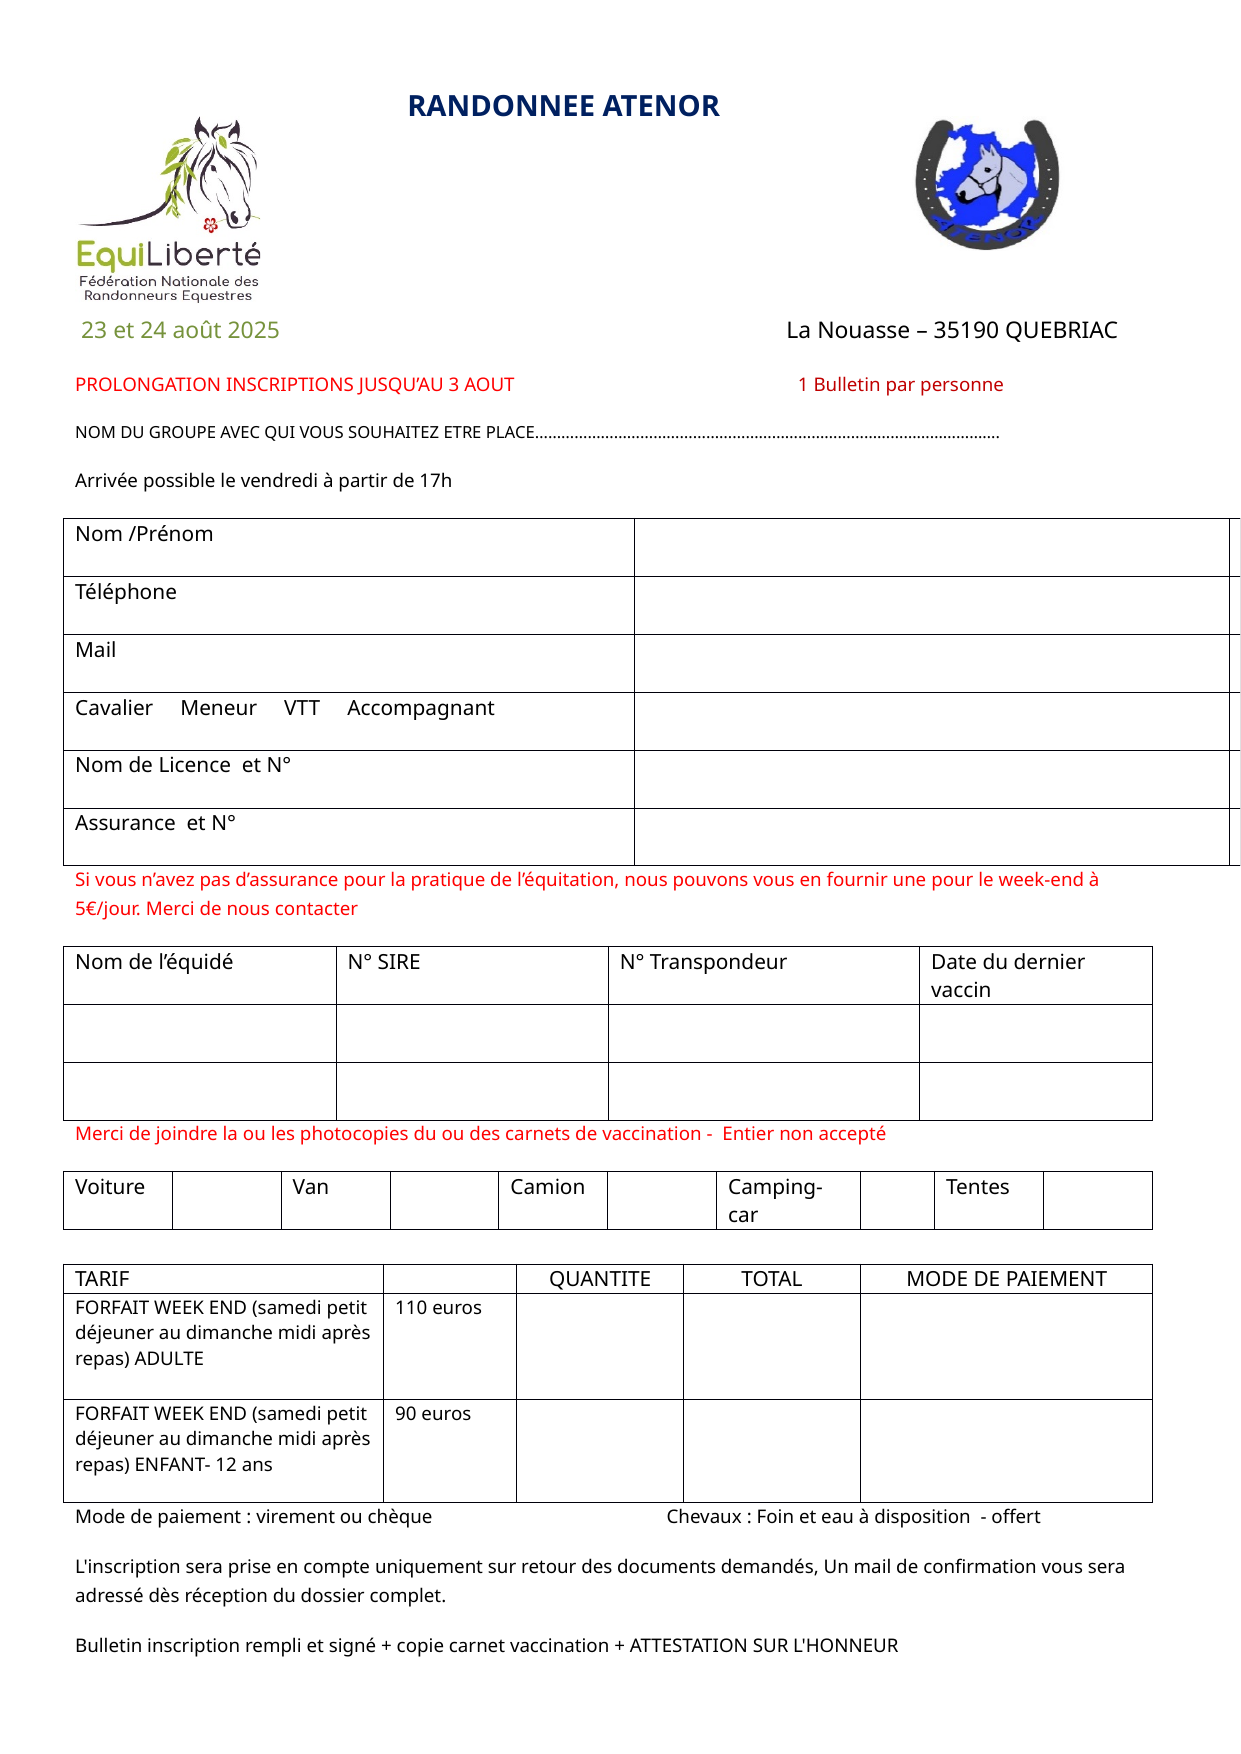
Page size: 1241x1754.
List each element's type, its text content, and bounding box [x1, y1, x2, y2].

table_header Date du dernier vaccin [920, 947, 1152, 1004]
table_header Van [282, 1172, 390, 1229]
table_header [391, 1172, 498, 1229]
table_cell [609, 1063, 919, 1119]
table_header QUANTITE [517, 1265, 683, 1293]
text Bulletin inscription rempli et signé + copie carnet vaccination + ATTESTATION SUR L'HONNEUR [75, 1633, 1165, 1658]
table_cell Cavalier Meneur VTT Accompagnant [64, 693, 634, 749]
table_header Nom /Prénom [64, 519, 634, 576]
table_cell [684, 1400, 860, 1502]
text 23 et 24 août 2025 La Nouasse – 35190 QUEBRIAC [75, 314, 1165, 345]
text PROLONGATION INSCRIPTIONS JUSQU’AU 3 AOUT 1 Bulletin par personne [75, 371, 1165, 396]
table_cell [609, 1005, 919, 1062]
table_header [173, 1172, 281, 1229]
table_header [635, 519, 1229, 576]
table_cell [1230, 751, 1240, 807]
table_cell [861, 1400, 1152, 1502]
table_header [1230, 519, 1240, 576]
table_header TARIF [64, 1265, 383, 1293]
table_cell FORFAIT WEEK END (samedi petit déjeuner au dimanche midi après repas) ENFANT- 12 ans [64, 1400, 383, 1502]
table_cell Assurance et N° [64, 809, 634, 865]
table_header Voiture [64, 1172, 172, 1229]
table_cell [635, 577, 1229, 634]
table_header [608, 1172, 716, 1229]
table_header [384, 1265, 516, 1293]
table_header TOTAL [684, 1265, 860, 1293]
table_cell [920, 1005, 1152, 1062]
table_header [861, 1172, 934, 1229]
text L'inscription sera prise en compte uniquement sur retour des documents demandés, Un mail de confirmation vous sera adressé dès réception du dossier complet. [75, 1553, 1165, 1608]
table_cell [1230, 693, 1240, 749]
table_cell [64, 1005, 336, 1062]
table_header N° SIRE [337, 947, 608, 1004]
table_cell Mail [64, 635, 634, 692]
table_cell [1230, 809, 1240, 865]
table_header Camion [499, 1172, 607, 1229]
table_header MODE DE PAIEMENT [861, 1265, 1152, 1293]
table_header Tentes [935, 1172, 1043, 1229]
table_cell [337, 1063, 608, 1119]
text Si vous n’avez pas d’assurance pour la pratique de l’équitation, nous pouvons vous en fournir une pour le week-end à 5€/jour. Merci de nous contacter [75, 866, 1165, 921]
text NOM DU GROUPE AVEC QUI VOUS SOUHAITEZ ETRE PLACE……………………………………………………………………………………………. [75, 421, 1165, 444]
table_cell [64, 1063, 336, 1119]
table_cell [920, 1063, 1152, 1119]
table_cell FORFAIT WEEK END (samedi petit déjeuner au dimanche midi après repas) ADULTE [64, 1294, 383, 1399]
table_cell [861, 1294, 1152, 1399]
text Mode de paiement : virement ou chèque Chevaux : Foin et eau à disposition - offert [75, 1503, 1165, 1529]
table_header Camping-car [717, 1172, 860, 1229]
table_cell [635, 809, 1229, 865]
table_header Nom de l’équidé [64, 947, 336, 1004]
table_cell [517, 1400, 683, 1502]
text RANDONNEE ATENOR [75, 85, 1165, 304]
table_cell Nom de Licence et N° [64, 751, 634, 807]
text Arrivée possible le vendredi à partir de 17h [75, 468, 1165, 493]
table_cell [684, 1294, 860, 1399]
table_cell [337, 1005, 608, 1062]
text Merci de joindre la ou les photocopies du ou des carnets de vaccination - Entier non accepté [75, 1121, 1165, 1146]
table_header N° Transpondeur [609, 947, 919, 1004]
table_cell [1230, 577, 1240, 634]
table_cell [635, 635, 1229, 692]
table_cell [1230, 635, 1240, 692]
table_cell Téléphone [64, 577, 634, 634]
table_header [1044, 1172, 1152, 1229]
table_cell 90 euros [384, 1400, 516, 1502]
table_cell 110 euros [384, 1294, 516, 1399]
table_cell [635, 693, 1229, 749]
table_cell [517, 1294, 683, 1399]
table_cell [635, 751, 1229, 807]
